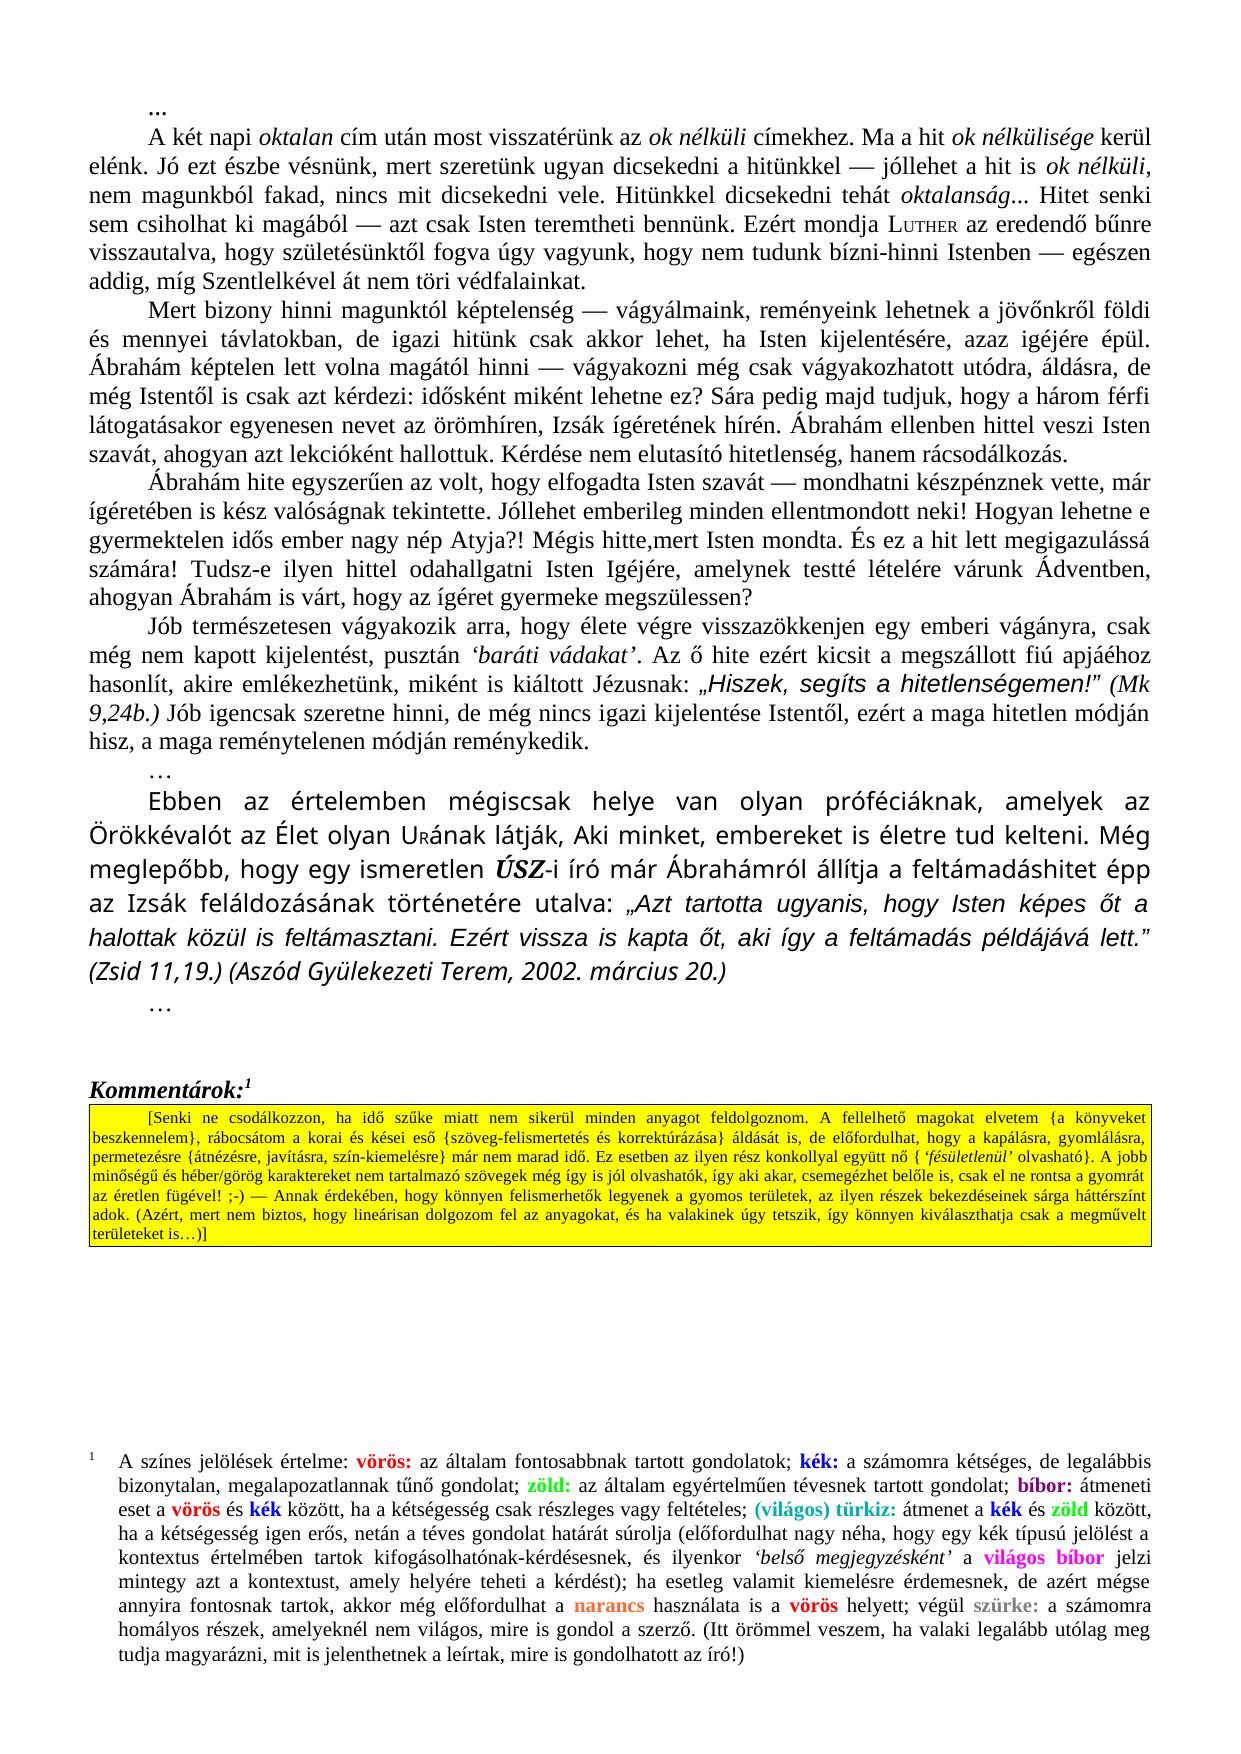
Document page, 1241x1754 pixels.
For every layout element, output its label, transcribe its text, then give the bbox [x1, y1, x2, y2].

text A két napi oktalan cím után most visszatérünk az ok nélküli címekhez. Ma a hit ok nélkülisége kerül elénk. Jó ezt észbe vésnünk, mert szeretünk ugyan dicsekedni a hitünkkel ― jóllehet a hit is ok nélküli, nem magunkból fakad, nincs mit dicsekedni vele. Hitünkkel dicsekedni tehát oktalanság... Hitet senki sem csiholhat ki magából ― azt csak Isten teremtheti bennünk. Ezért mondja Luther az eredendő bűnre visszautalva, hogy születésünktől fogva úgy vagyunk, hogy nem tudunk bízni-hinni Istenben ― egészen addig, míg Szentlelkével át nem töri védfalainkat. [88, 122, 1152, 295]
text Ábrahám hite egyszerűen az volt, hogy elfogadta Isten szavát ― mondhatni készpénznek vette, már ígéretében is kész valóságnak tekintette. Jóllehet emberileg minden ellentmondott neki! Hogyan lehetne e gyermektelen idős ember nagy nép Atyja?! Mégis hitte,mert Isten mondta. És ez a hit lett megigazulássá számára! Tudsz‑e ilyen hittel odahallgatni Isten Igéjére, amelynek testté lételére várunk Ádventben, ahogyan Ábrahám is várt, hogy az ígéret gyermeke megszülessen? [88, 467, 1152, 611]
text Mert bizony hinni magunktól képtelenség ― vágyálmaink, reményeink lehetnek a jövőnkről földi és mennyei távlatokban, de igazi hitünk csak akkor lehet, ha Isten kijelentésére, azaz igéjére épül. Ábrahám képtelen lett volna magától hinni ― vágyakozni még csak vágyakozhatott utódra, áldásra, de még Istentől is csak azt kérdezi: idősként miként lehetne ez? Sára pedig majd tudjuk, hogy a három férfi látogatásakor egyenesen nevet az örömhíren, Izsák ígéretének hírén. Ábrahám ellenben hittel veszi Isten szavát, ahogyan azt lekcióként hallottuk. Kérdése nem elutasító hitetlenség, hanem rácsodálkozás. [88, 295, 1152, 467]
text [Senki ne csodálkozzon, ha idő szűke miatt nem sikerül minden anyagot feldolgoznom. A fellelhető magokat elvetem {a könyveket beszkennelem}, rábocsátom a korai és kései eső {szöveg-felismertetés és korrektúrázása} áldását is, de előfordulhat, hogy a kapálásra, gyomlálásra, permetezésre {átnézésre, javításra, szín-kiemelésre} már nem marad idő. Ez esetben az ilyen rész konkollyal együtt nő {‘fésületlenül’ olvasható}. A jobb minőségű és héber/görög karaktereket nem tartalmazó szövegek még így is jól olvashatók, így aki akar, csemegézhet belőle is, csak el ne rontsa a gyomrát az éretlen fügével! ;‑) ― Annak érdekében, hogy könnyen felismerhetők legyenek a gyomos területek, az ilyen részek bekezdéseinek sárga háttérszínt adok. (Azért, mert nem biztos, hogy lineárisan dolgozom fel az anyagokat, és ha valakinek úgy tetszik, így könnyen kiválaszthatja csak a megművelt területeket is…)] [90, 1105, 1151, 1246]
text … [88, 755, 1152, 784]
text … [88, 88, 1152, 122]
text Jób természetesen vágyakozik arra, hogy élete végre visszazökkenjen egy emberi vágányra, csak még nem kapott kijelentést, pusztán ‘baráti vádakat’. Az ő hite ezért kicsit a megszállott fiú apjáéhoz hasonlít, akire emlékezhetünk, miként is kiáltott Jézusnak: „Hiszek, segíts a hitetlenségemen!” (Mk 9,24b.) Jób igencsak szeretne hinni, de még nincs igazi kijelentése Istentől, ezért a maga hitetlen módján hisz, a maga reménytelenen módján reménykedik. [88, 611, 1152, 755]
text A színes jelölések értelme: vörös: az általam fontosabbnak tartott gondolatok; kék: a számomra kétséges, de legalábbis bizonytalan, megalapozatlannak tűnő gondolat; zöld: az általam egyértelműen tévesnek tartott gondolat; bíbor: átmeneti eset a vörös és kék között, ha a kétségesség csak részleges vagy feltételes; (világos) türkiz: átmenet a kék és zöld között, ha a kétségesség igen erős, netán a téves gondolat határát súrolja (előfordulhat nagy néha, hogy egy kék típusú jelölést a kontextus értelmében tartok kifogásolhatónak-kérdésesnek, és ilyenkor ‘belső megjegyzésként’ a világos bíbor jelzi mintegy azt a kontextust, amely helyére teheti a kérdést); ha esetleg valamit kiemelésre érdemesnek, de azért mégse annyira fontosnak tartok, akkor még előfordulhat a narancs használata is a vörös helyett; végül szürke: a számomra homályos részek, amelyeknél nem világos, mire is gondol a szerző. (Itt örömmel veszem, ha valaki legalább utólag meg tudja magyarázni, mit is jelenthetnek a leírtak, mire is gondolhatott az író!) [88, 1449, 1152, 1665]
text Ebben az értelemben mégiscsak helye van olyan próféciáknak, amelyek az Örökkévalót az Élet olyan Urának látják, Aki minket, embereket is életre tud kelteni. Még meglepőbb, hogy egy ismeretlen ÚSZ‑i író már Ábrahámról állítja a feltámadáshitet épp az Izsák feláldozásának történetére utalva: „Azt tartotta ugyanis, hogy Isten képes őt a halottak közül is feltámasztani. Ezért vissza is kapta őt, aki így a feltámadás példájává lett.” (Zsid 11,19.) (Aszód Gyülekezeti Terem, 2002. március 20.) [88, 784, 1152, 988]
text … [88, 988, 1152, 1016]
text Kommentárok: [88, 1075, 1152, 1104]
